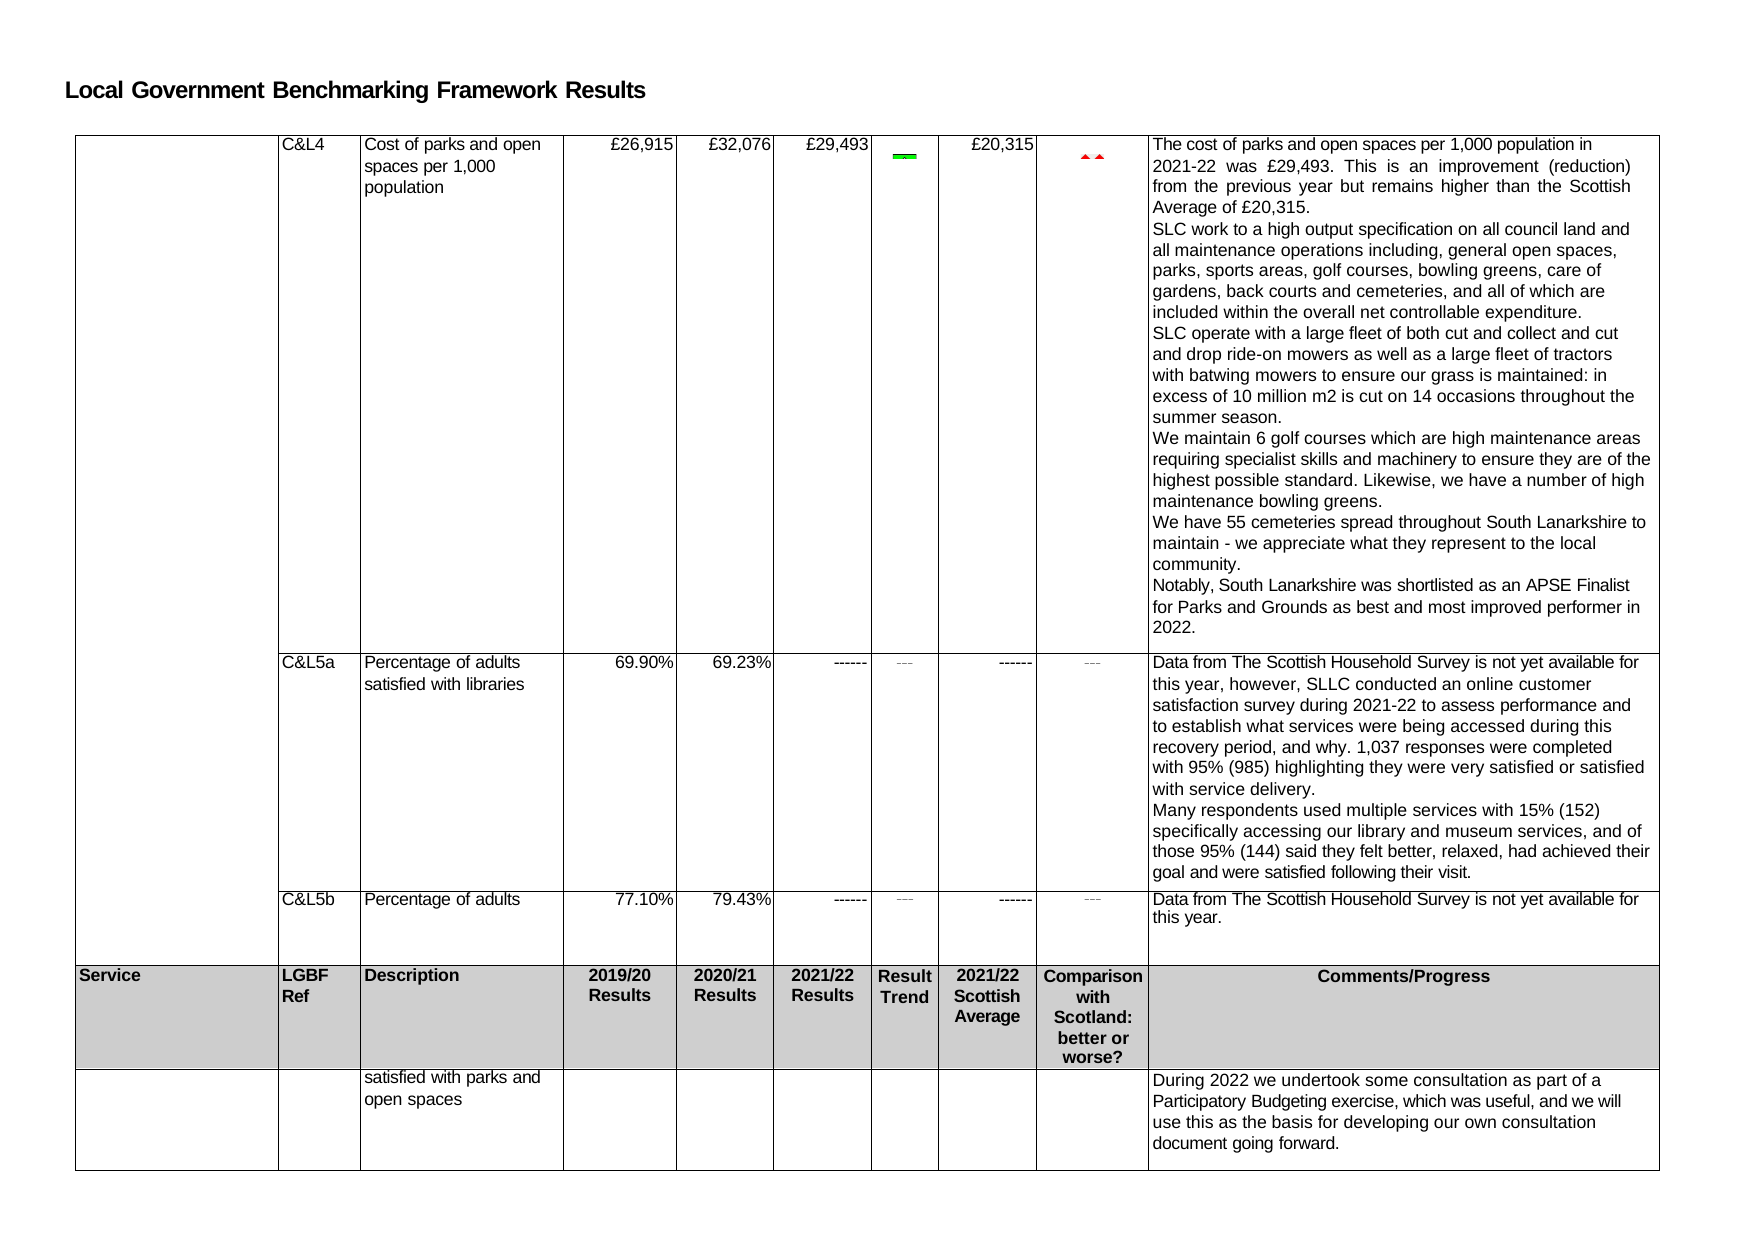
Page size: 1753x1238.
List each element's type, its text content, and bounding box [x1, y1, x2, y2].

table_cell Data from The Scottish Household Survey is not yet available for this year. [1149, 892, 1659, 964]
table_cell The cost of parks and open spaces per 1,000 population in 2021-22 was £29,493. This is an improvement (reduction) from the previous year but remains higher than the Scottish Average of £20,315. SLC work to a high output specification on all council land and all maintenance operations including, general open spaces, parks, sports areas, golf courses, bowling greens, care of gardens, back courts and cemeteries, and all of which are included within the overall net controllable expenditure. SLC operate with a large fleet of both cut and collect and cut and drop ride-on mowers as well as a large fleet of tractors with batwing mowers to ensure our grass is maintained: in excess of 10 million m2 is cut on 14 occasions throughout the summer season. We maintain 6 golf courses which are high maintenance areas requiring specialist skills and machinery to ensure they are of the highest possible standard. Likewise, we have a number of high maintenance bowling greens. We have 55 cemeteries spread throughout South Lanarkshire to maintain - we appreciate what they represent to the local community. Notably, South Lanarkshire was shortlisted as an APSE Finalist for Parks and Grounds as best and most improved performer in 2022. [1149, 136, 1659, 653]
table_cell 77.10% [564, 892, 676, 964]
table_cell satisfied with parks and open spaces [361, 1070, 563, 1170]
table_cell ------ [939, 654, 1036, 891]
table_cell [1037, 892, 1148, 964]
table_cell [76, 1070, 278, 1170]
table_cell £29,493 [774, 136, 871, 653]
table_cell [774, 1070, 871, 1170]
table_header 2021/22 Scottish Average [939, 966, 1036, 1068]
table_cell [564, 1070, 676, 1170]
table_cell 69.90% [564, 654, 676, 891]
table_cell [872, 136, 938, 653]
table_header 2019/20 Results [564, 966, 676, 1068]
table_cell [872, 654, 938, 891]
table_cell C&L5b [279, 892, 360, 964]
table_header Comments/Progress [1149, 966, 1659, 1068]
table_header 2020/21 Results [677, 966, 773, 1068]
table_cell Percentage of adults [361, 892, 563, 964]
table_cell ------ [774, 654, 871, 891]
table_cell Data from The Scottish Household Survey is not yet available for this year, however, SLLC conducted an online customer satisfaction survey during 2021-22 to assess performance and to establish what services were being accessed during this recovery period, and why. 1,037 responses were completed with 95% (985) highlighting they were very satisfied or satisfied with service delivery. Many respondents used multiple services with 15% (152) specifically accessing our library and museum services, and of those 95% (144) said they felt better, relaxed, had achieved their goal and were satisfied following their visit. [1149, 654, 1659, 891]
table_cell [1037, 136, 1148, 653]
table_cell Cost of parks and open spaces per 1,000 population [361, 136, 563, 653]
table_header 2021/22 Results [774, 966, 871, 1068]
table_header LGBF Ref [279, 966, 360, 1068]
table_cell [76, 136, 278, 964]
table_cell [939, 1070, 1036, 1170]
table_cell [1037, 654, 1148, 891]
table_cell [872, 892, 938, 964]
table_cell [677, 1070, 773, 1170]
table_header Service [76, 966, 278, 1068]
table_cell C&L4 [279, 136, 360, 653]
table_header Comparison with Scotland: better or worse? [1037, 966, 1148, 1068]
table_cell C&L5a [279, 654, 360, 891]
table_header Description [361, 966, 563, 1068]
table_cell ------ [774, 892, 871, 964]
table_cell Percentage of adults satisfied with libraries [361, 654, 563, 891]
table_cell [872, 1070, 938, 1170]
table_cell [279, 1070, 360, 1170]
table_cell £20,315 [939, 136, 1036, 653]
table_cell £26,915 [564, 136, 676, 653]
table_header Result Trend [872, 966, 938, 1068]
table_cell £32,076 [677, 136, 773, 653]
table_cell [1037, 1070, 1148, 1170]
table_cell During 2022 we undertook some consultation as part of a Participatory Budgeting exercise, which was useful, and we will use this as the basis for developing our own consultation document going forward. [1149, 1070, 1659, 1170]
table_cell 79.43% [677, 892, 773, 964]
table_cell 69.23% [677, 654, 773, 891]
table_cell ------ [939, 892, 1036, 964]
